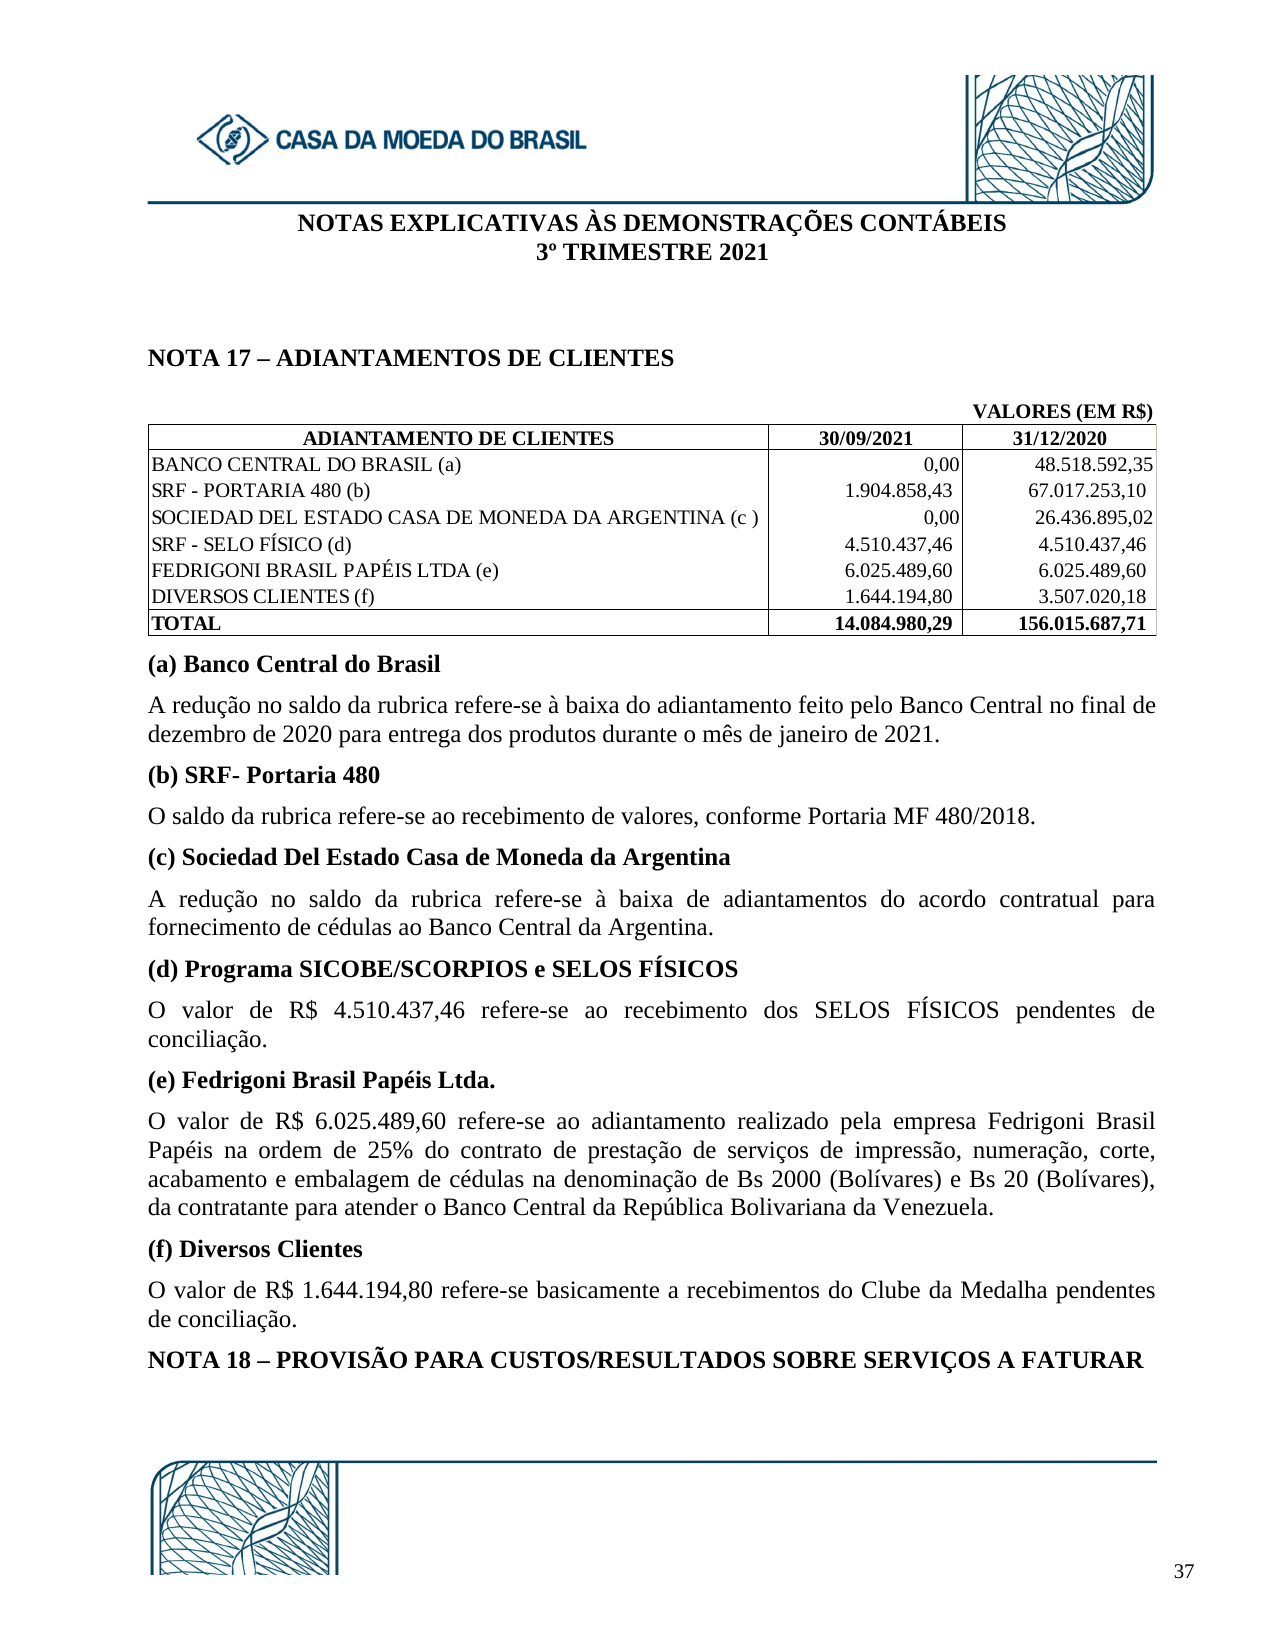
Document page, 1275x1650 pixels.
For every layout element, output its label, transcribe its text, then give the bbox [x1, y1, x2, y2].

text O saldo da rubrica refere-se ao recebimento de valores, conforme Portaria MF 480/2018. [148, 801, 1157, 830]
text NOTA 18 – PROVISÃO PARA CUSTOS/RESULTADOS SOBRE SERVIÇOS A FATURAR [148, 1345, 1157, 1374]
text (d) Programa SICOBE/SCORPIOS e SELOS FÍSICOS [148, 954, 1157, 982]
text O valor de R$ 6.025.489,60 refere-se ao adiantamento realizado pela empresa Fedrigoni Brasil Papéis na ordem de 25% do contrato de prestação de serviços de impressão, numeração, corte, acabamento e embalagem de cédulas na denominação de Bs 2000 (Bolívares) e Bs 20 (Bolívares), da contratante para atender o Banco Central da República Bolivariana da Venezuela. [148, 1106, 1157, 1221]
text O valor de R$ 4.510.437,46 refere-se ao recebimento dos SELOS FÍSICOS pendentes de conciliação. [148, 995, 1157, 1052]
text NOTA 17 – ADIANTAMENTOS DE CLIENTES [148, 343, 1157, 372]
text O valor de R$ 1.644.194,80 refere-se basicamente a recebimentos do Clube da Medalha pendentes de conciliação. [148, 1275, 1157, 1332]
text (e) Fedrigoni Brasil Papéis Ltda. [148, 1065, 1157, 1094]
text (a) Banco Central do Brasil [148, 649, 1157, 677]
text A redução no saldo da rubrica refere-se à baixa do adiantamento feito pelo Banco Central no final de dezembro de 2020 para entrega dos produtos durante o mês de janeiro de 2021. [148, 690, 1157, 747]
text A redução no saldo da rubrica refere-se à baixa de adiantamentos do acordo contratual para fornecimento de cédulas ao Banco Central da Argentina. [148, 884, 1157, 941]
text (b) SRF- Portaria 480 [148, 760, 1157, 789]
text (f) Diversos Clientes [148, 1234, 1157, 1262]
text (c) Sociedad Del Estado Casa de Moneda da Argentina [148, 842, 1157, 871]
